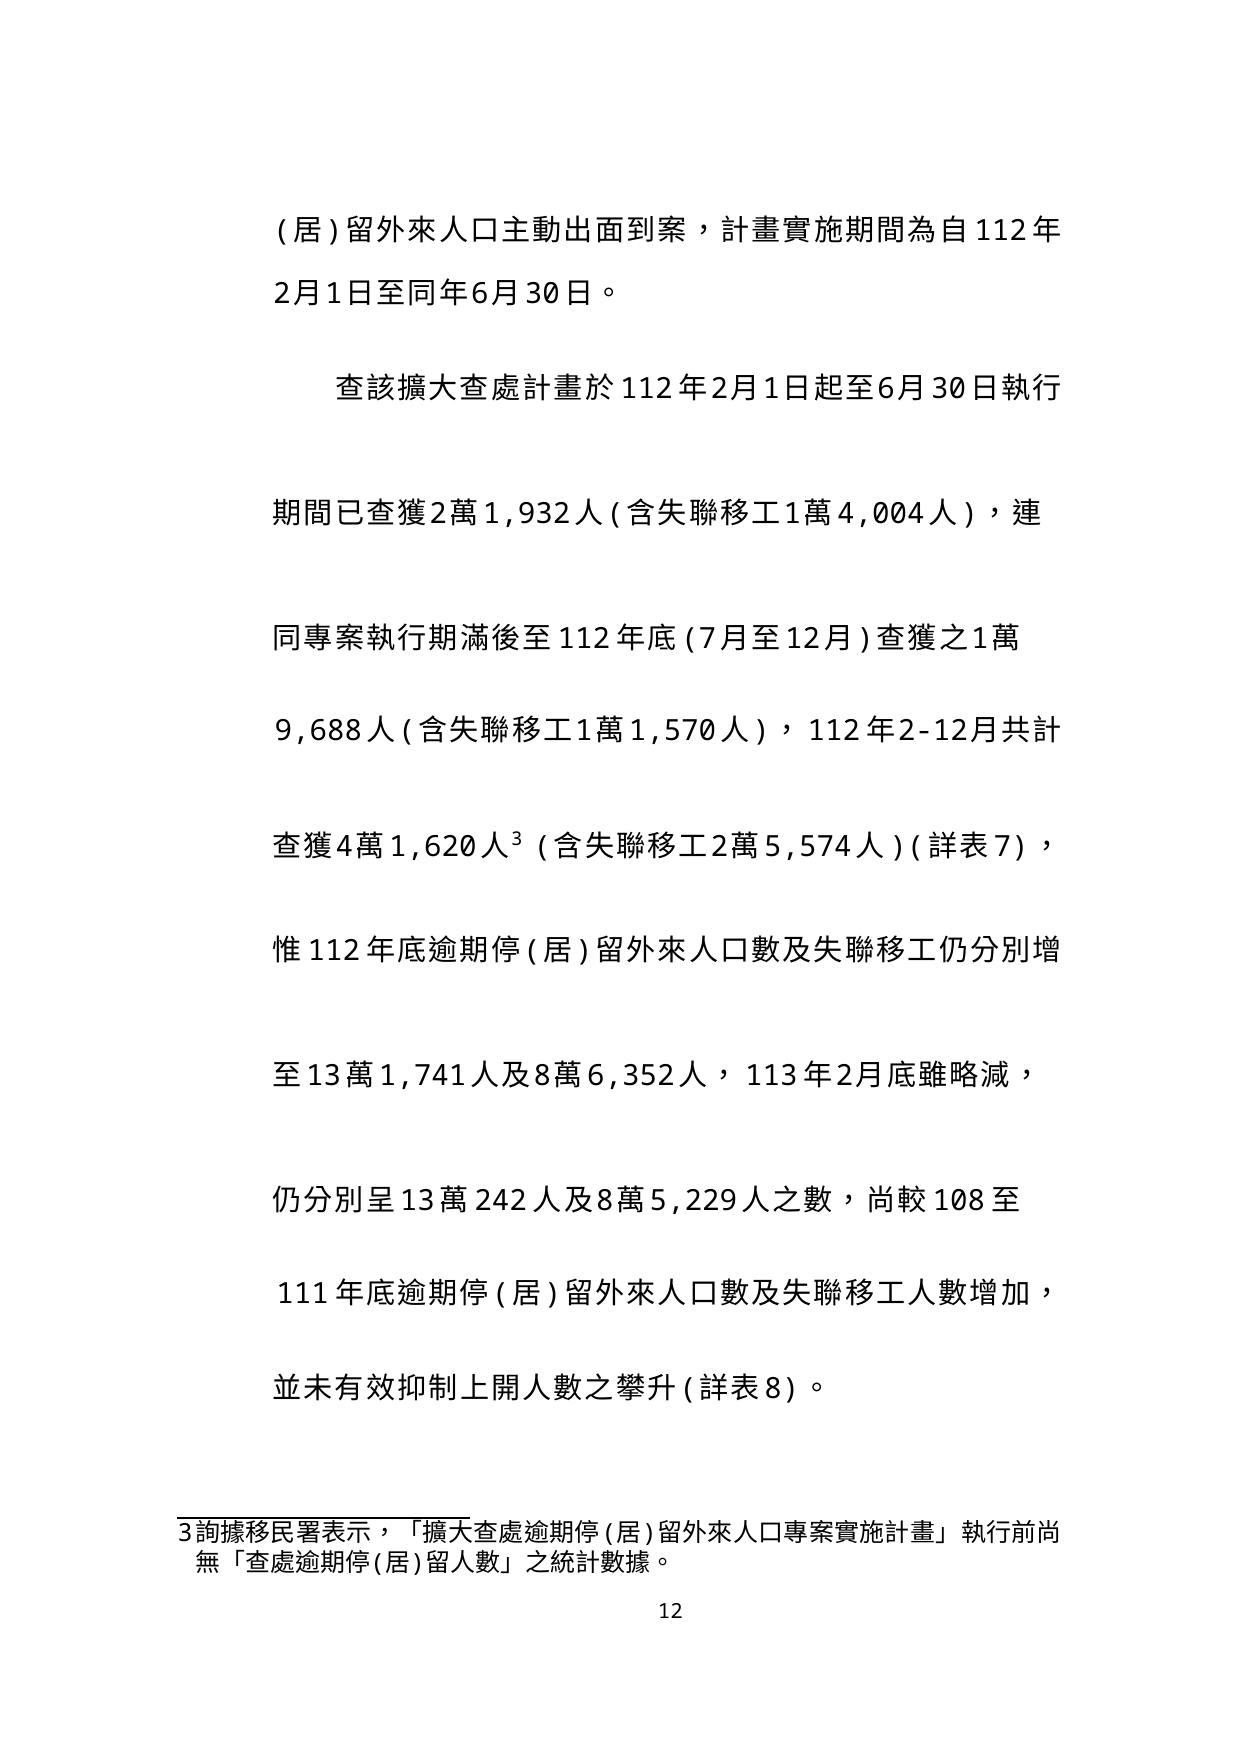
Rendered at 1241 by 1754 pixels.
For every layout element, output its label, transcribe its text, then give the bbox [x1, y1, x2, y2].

text 查該擴大查處計畫於112年2月1日起至6月30日執行期間已查獲2萬1,932人(含失聯移工1萬4,004人)，連同專案執行期滿後至112年底(7月至12月)查獲之1萬9,688人(含失聯移工1萬1,570人)，112年2-12月共計查獲4萬1,620人(含失聯移工2萬5,574人)(詳表7)，惟112年底逾期停(居)留外來人口數及失聯移工仍分別增至13萬1,741人及8萬6,352人，113年2月底雖略減，仍分別呈13萬242人及8萬5,229人之數，尚較108至111年底逾期停(居)留外來人口數及失聯移工人數增加，並未有效抑制上開人數之攀升(詳表8)。 [266, 302, 1063, 1427]
text 詢據移民署表示，「擴大查處逾期停(居)留外來人口專案實施計畫」執行前尚無「查處逾期停(居)留人數」之統計數據。 [177, 1518, 1063, 1577]
text 為降低失聯移工及其他逾期停(居)留外來人口滯臺人數，行政院於111年5月20日核定「擴大查處逾期停(居)留外來人口專案實施計畫」，預計於COVID-19疫情緩解時，加強查察逾期停(居)留外來人口(含失聯移工)、非法雇主及非法仲介，期大幅降低逾期停(居)留外來人口人數。後經行政院核定修正計畫名稱為「內政部擴大逾期停(居)留外來人口自行到案專案計畫」，調整計畫執行策略為柔性執法措施，以「擴大自行到案」為主軸，同步搭配國安機關例行「全國聯合查察」勤務，促使逾期停(居)留外來人口主動出面到案，計畫實施期間為自112年2月1日至同年6月30日。 [266, 177, 1063, 302]
